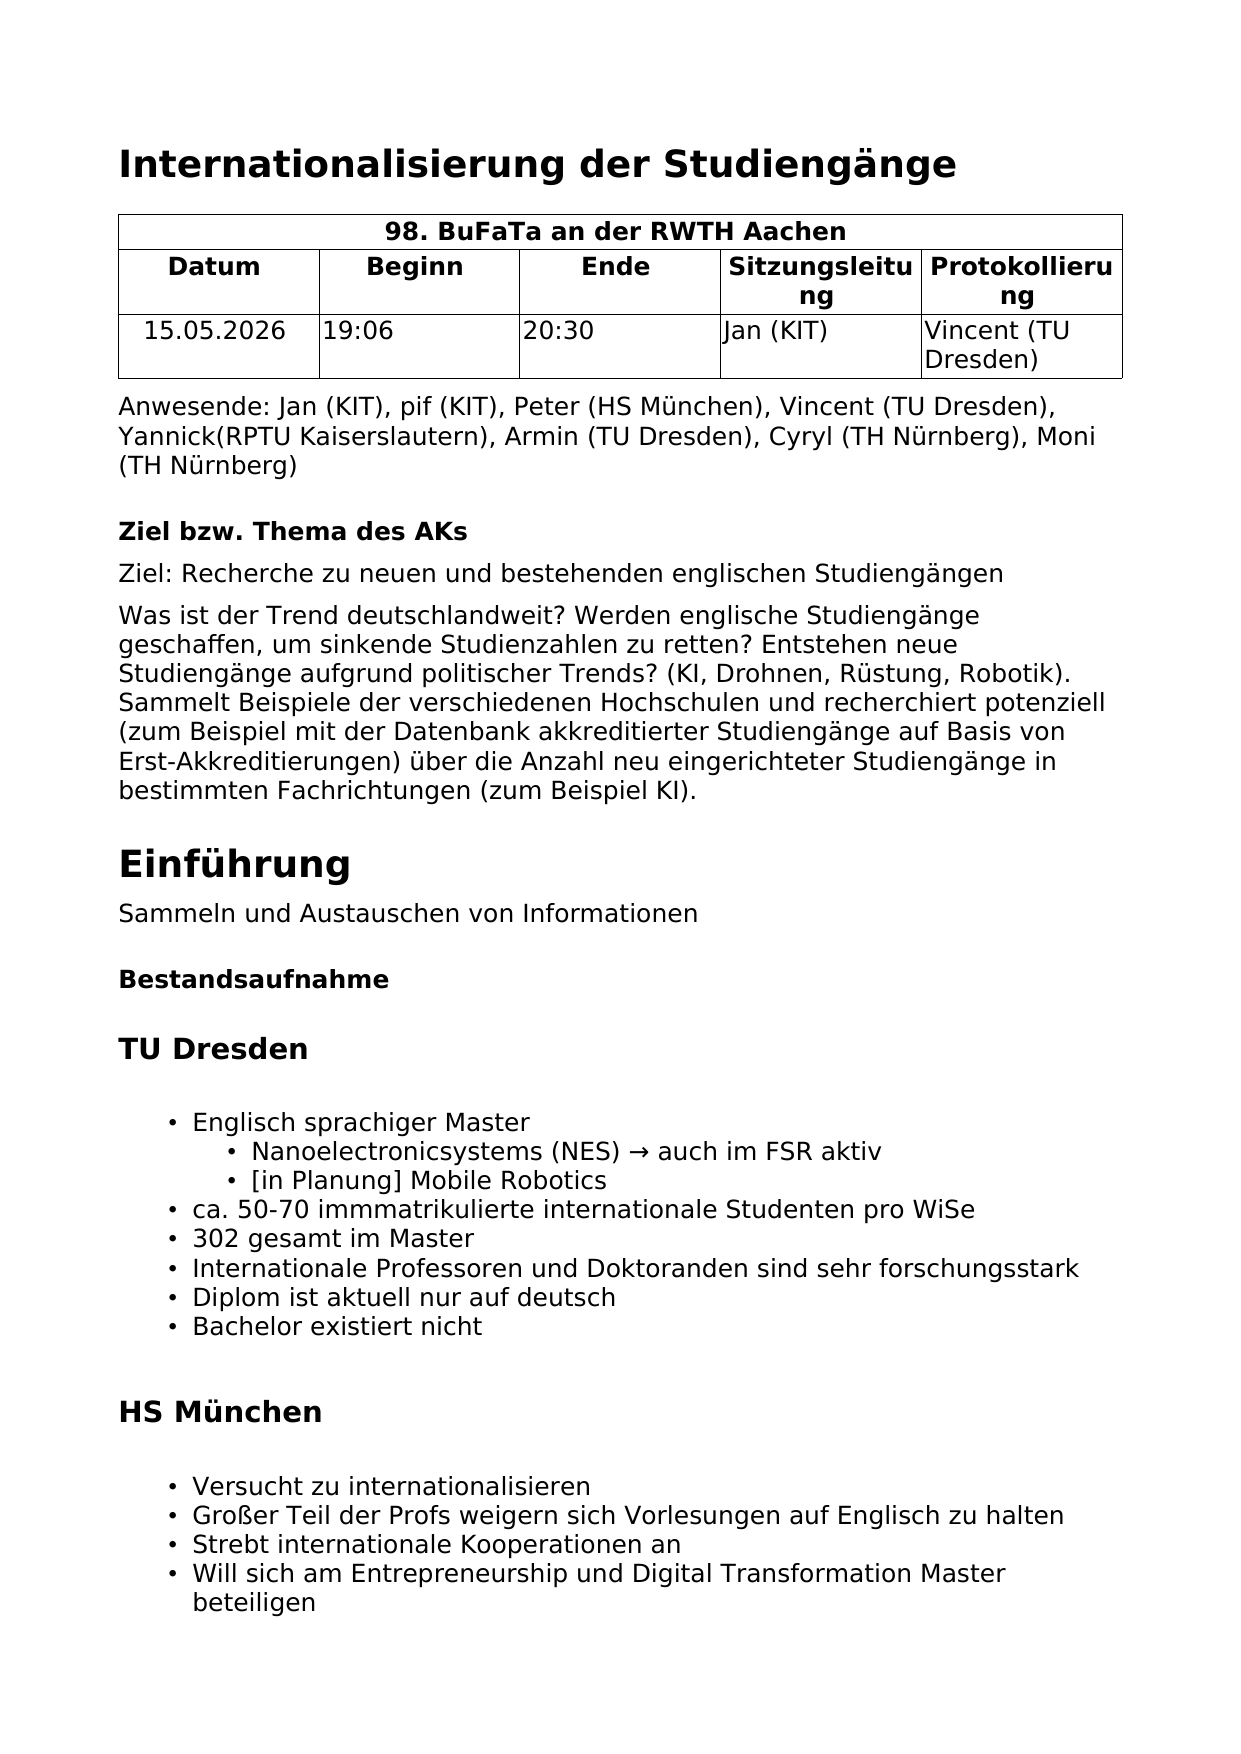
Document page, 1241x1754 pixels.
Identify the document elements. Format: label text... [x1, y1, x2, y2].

table_cell Vincent (TU Dresden) [922, 315, 1122, 378]
table_cell Beginn [320, 250, 519, 313]
list 302 gesamt im Master [177, 1225, 1122, 1254]
table_cell Sitzungsleitung [721, 250, 921, 313]
text Was ist der Trend deutschlandweit? Werden englische Studiengänge geschaffen, um sinkende Studienzahlen zu retten? Entstehen neue Studiengänge aufgrund politischer Trends? (KI, Drohnen, Rüstung, Robotik). Sammelt Beispiele der verschiedenen Hochschulen und recherchiert potenziell (zum Beispiel mit der Datenbank akkreditierter Studiengänge auf Basis von Erst-Akkreditierungen) über die Anzahl neu eingerichteter Studiengänge in bestimmten Fachrichtungen (zum Beispiel KI). [118, 601, 1122, 805]
subtitle HS München [118, 1396, 1122, 1430]
subtitle Ziel bzw. Thema des AKs [118, 518, 1122, 547]
table_header 98. BuFaTa an der RWTH Aachen [119, 215, 1122, 249]
table_cell 15.05.2026 [119, 315, 319, 378]
list ca. 50-70 immmatrikulierte internationale Studenten pro WiSe [177, 1196, 1122, 1225]
subtitle Bestandsaufnahme [118, 965, 1122, 994]
list Diplom ist aktuell nur auf deutsch [177, 1283, 1122, 1312]
table_cell 19:06 [320, 315, 519, 378]
list Englisch sprachiger Master [177, 1108, 1122, 1137]
text Anwesende: Jan (KIT), pif (KIT), Peter (HS München), Vincent (TU Dresden), Yannick(RPTU Kaiserslautern), Armin (TU Dresden), Cyryl (TH Nürnberg), Moni (TH Nürnberg) [118, 393, 1122, 480]
list Großer Teil der Profs weigern sich Vorlesungen auf Englisch zu halten [177, 1501, 1122, 1530]
subtitle TU Dresden [118, 1032, 1122, 1066]
subtitle Einführung [118, 843, 1122, 886]
list Versucht zu internationalisieren [177, 1472, 1122, 1501]
list Bachelor existiert nicht [177, 1312, 1122, 1341]
text Ziel: Recherche zu neuen und bestehenden englischen Studiengängen [118, 559, 1122, 588]
table_cell 20:30 [520, 315, 720, 378]
list Internationale Professoren und Doktoranden sind sehr forschungsstark [177, 1254, 1122, 1283]
text Sammeln und Austauschen von Informationen [118, 899, 1122, 928]
table_cell Protokollierung [922, 250, 1122, 313]
list Nanoelectronicsystems (NES) → auch im FSR aktiv [236, 1137, 1122, 1166]
list [in Planung] Mobile Robotics [236, 1166, 1122, 1196]
list Strebt internationale Kooperationen an [177, 1530, 1122, 1559]
table_cell Ende [520, 250, 720, 313]
table_cell Jan (KIT) [721, 315, 921, 378]
table_cell Datum [119, 250, 319, 313]
list Will sich am Entrepreneurship und Digital Transformation Master beteiligen [177, 1559, 1122, 1618]
subtitle Internationalisierung der Studiengänge [118, 143, 1122, 187]
